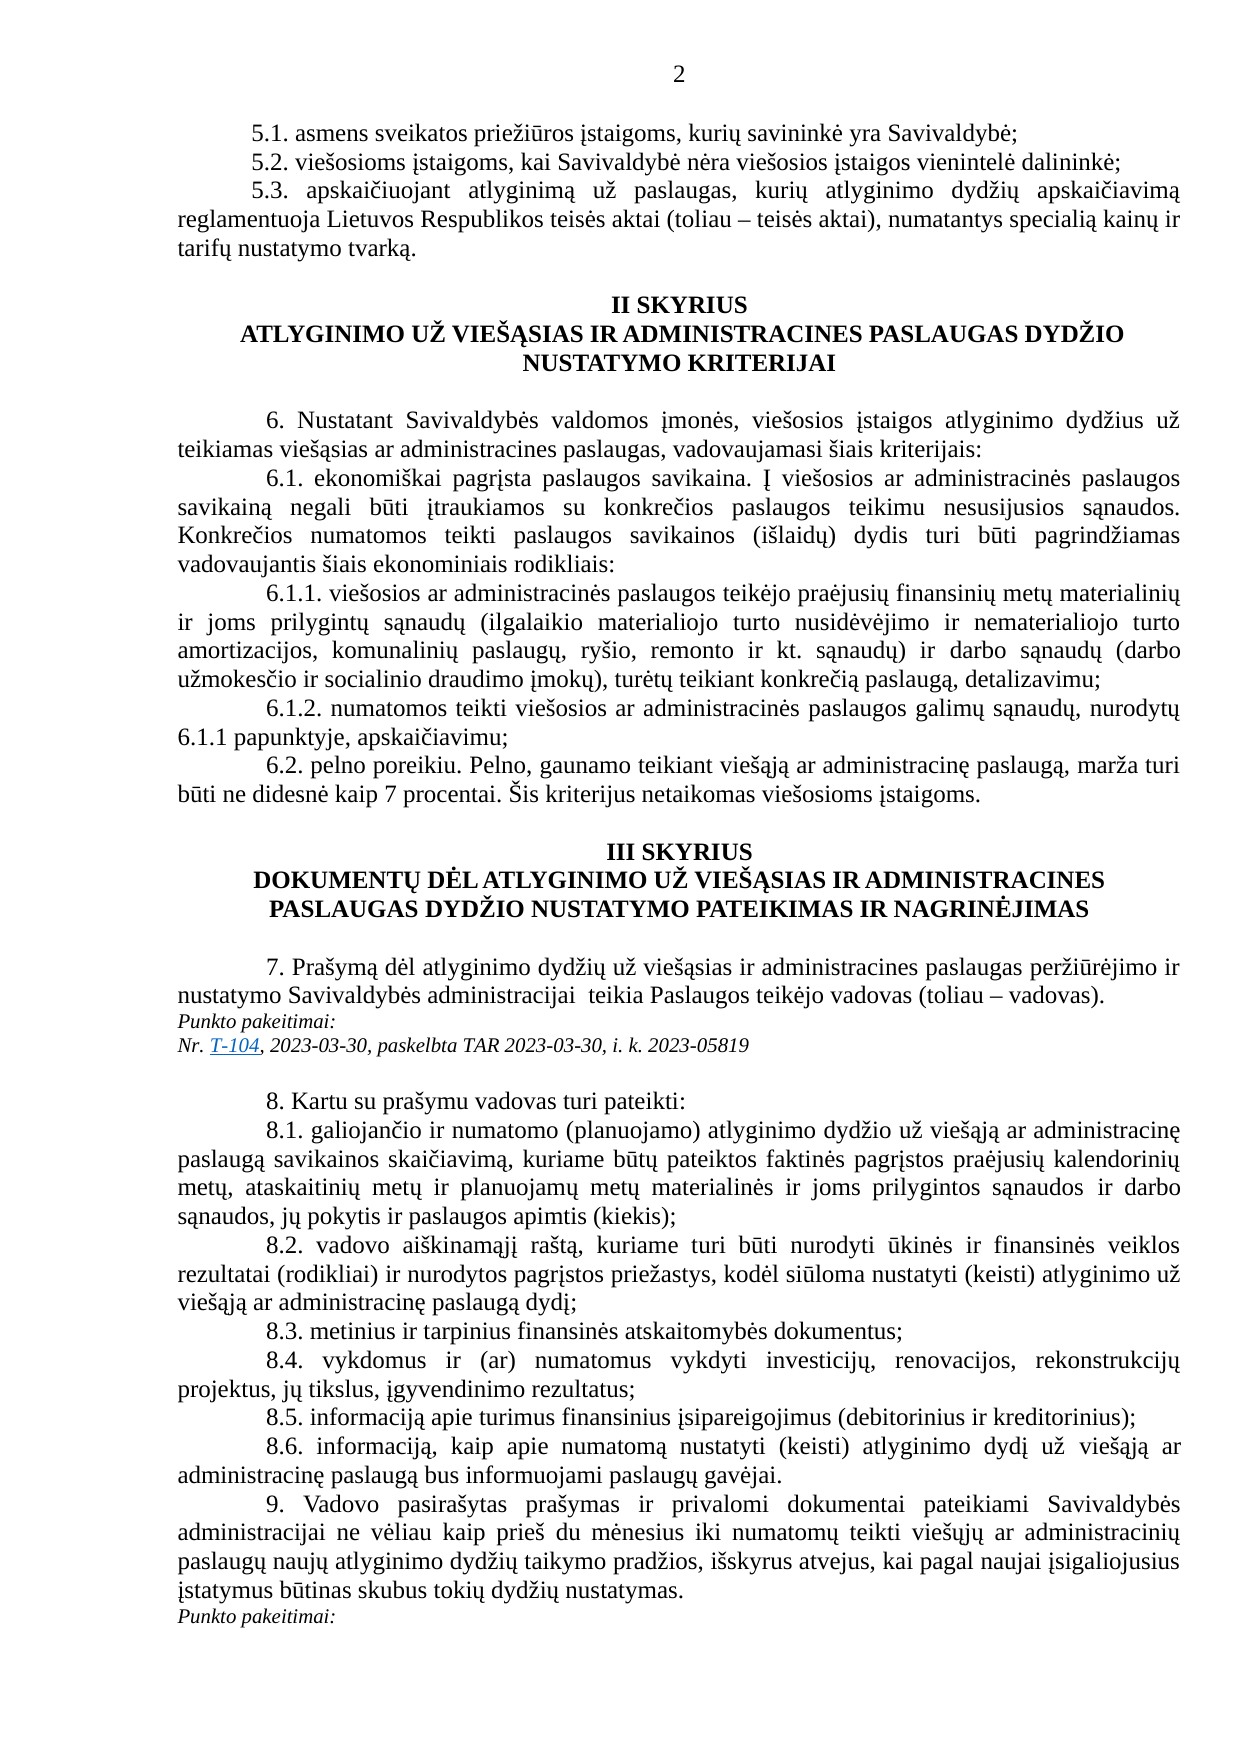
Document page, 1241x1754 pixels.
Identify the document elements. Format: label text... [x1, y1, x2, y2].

text II SKYRIUS [177, 291, 1181, 319]
text III SKYRIUS [177, 837, 1181, 866]
text DOKUMENTŲ DĖL ATLYGINIMO UŽ VIEŠĄSIAS IR ADMINISTRACINES PASLAUGAS DYDŽIO NUSTATYMO PATEIKIMAS IR NAGRINĖJIMAS [177, 866, 1181, 923]
text 8.6. informaciją, kaip apie numatomą nustatyti (keisti) atlyginimo dydį už viešąją ar administracinę paslaugą bus informuojami paslaugų gavėjai. [177, 1431, 1181, 1489]
text 5.2. viešosioms įstaigoms, kai Savivaldybė nėra viešosios įstaigos vienintelė dalininkė; [177, 147, 1181, 176]
text 6. Nustatant Savivaldybės valdomos įmonės, viešosios įstaigos atlyginimo dydžius už teikiamas viešąsias ar administracines paslaugas, vadovaujamasi šiais kriterijais: [177, 406, 1181, 463]
text 7. Prašymą dėl atlyginimo dydžių už viešąsias ir administracines paslaugas peržiūrėjimo ir nustatymo Savivaldybės administracijai teikia Paslaugos teikėjo vadovas (toliau – vadovas). [177, 952, 1181, 1009]
text 9. Vadovo pasirašytas prašymas ir privalomi dokumentai pateikiami Savivaldybės administracijai ne vėliau kaip prieš du mėnesius iki numatomų teikti viešųjų ar administracinių paslaugų naujų atlyginimo dydžių taikymo pradžios, išskyrus atvejus, kai pagal naujai įsigaliojusius įstatymus būtinas skubus tokių dydžių nustatymas. [177, 1489, 1181, 1604]
text 6.1.2. numatomos teikti viešosios ar administracinės paslaugos galimų sąnaudų, nurodytų 6.1.1 papunktyje, apskaičiavimu; [177, 693, 1181, 751]
text Punkto pakeitimai: [177, 1009, 1181, 1033]
text Nr. T-104, 2023-03-30, paskelbta TAR 2023-03-30, i. k. 2023-05819 [177, 1033, 1181, 1057]
text 5.3. apskaičiuojant atlyginimą už paslaugas, kurių atlyginimo dydžių apskaičiavimą reglamentuoja Lietuvos Respublikos teisės aktai (toliau – teisės aktai), numatantys specialią kainų ir tarifų nustatymo tvarką. [177, 176, 1181, 262]
text 8. Kartu su prašymu vadovas turi pateikti: [177, 1086, 1181, 1115]
text Punkto pakeitimai: [177, 1604, 1181, 1628]
text 8.1. galiojančio ir numatomo (planuojamo) atlyginimo dydžio už viešąją ar administracinę paslaugą savikainos skaičiavimą, kuriame būtų pateiktos faktinės pagrįstos praėjusių kalendorinių metų, ataskaitinių metų ir planuojamų metų materialinės ir joms prilygintos sąnaudos ir darbo sąnaudos, jų pokytis ir paslaugos apimtis (kiekis); [177, 1115, 1181, 1230]
text 6.1.1. viešosios ar administracinės paslaugos teikėjo praėjusių finansinių metų materialinių ir joms prilygintų sąnaudų (ilgalaikio materialiojo turto nusidėvėjimo ir nematerialiojo turto amortizacijos, komunalinių paslaugų, ryšio, remonto ir kt. sąnaudų) ir darbo sąnaudų (darbo užmokesčio ir socialinio draudimo įmokų), turėtų teikiant konkrečią paslaugą, detalizavimu; [177, 578, 1181, 693]
text 6.2. pelno poreikiu. Pelno, gaunamo teikiant viešąją ar administracinę paslaugą, marža turi būti ne didesnė kaip 7 procentai. Šis kriterijus netaikomas viešosioms įstaigoms. [177, 751, 1181, 808]
text 8.3. metinius ir tarpinius finansinės atskaitomybės dokumentus; [177, 1316, 1181, 1345]
text ATLYGINIMO UŽ VIEŠĄSIAS IR ADMINISTRACINES PASLAUGAS DYDŽIO NUSTATYMO KRITERIJAI [177, 319, 1181, 377]
text 8.4. vykdomus ir (ar) numatomus vykdyti investicijų, renovacijos, rekonstrukcijų projektus, jų tikslus, įgyvendinimo rezultatus; [177, 1345, 1181, 1402]
text 5.1. asmens sveikatos priežiūros įstaigoms, kurių savininkė yra Savivaldybė; [177, 118, 1181, 147]
text 8.2. vadovo aiškinamąjį raštą, kuriame turi būti nurodyti ūkinės ir finansinės veiklos rezultatai (rodikliai) ir nurodytos pagrįstos priežastys, kodėl siūloma nustatyti (keisti) atlyginimo už viešąją ar administracinę paslaugą dydį; [177, 1230, 1181, 1316]
text 6.1. ekonomiškai pagrįsta paslaugos savikaina. Į viešosios ar administracinės paslaugos savikainą negali būti įtraukiamos su konkrečios paslaugos teikimu nesusijusios sąnaudos. Konkrečios numatomos teikti paslaugos savikainos (išlaidų) dydis turi būti pagrindžiamas vadovaujantis šiais ekonominiais rodikliais: [177, 463, 1181, 578]
text 8.5. informaciją apie turimus finansinius įsipareigojimus (debitorinius ir kreditorinius); [177, 1402, 1181, 1431]
